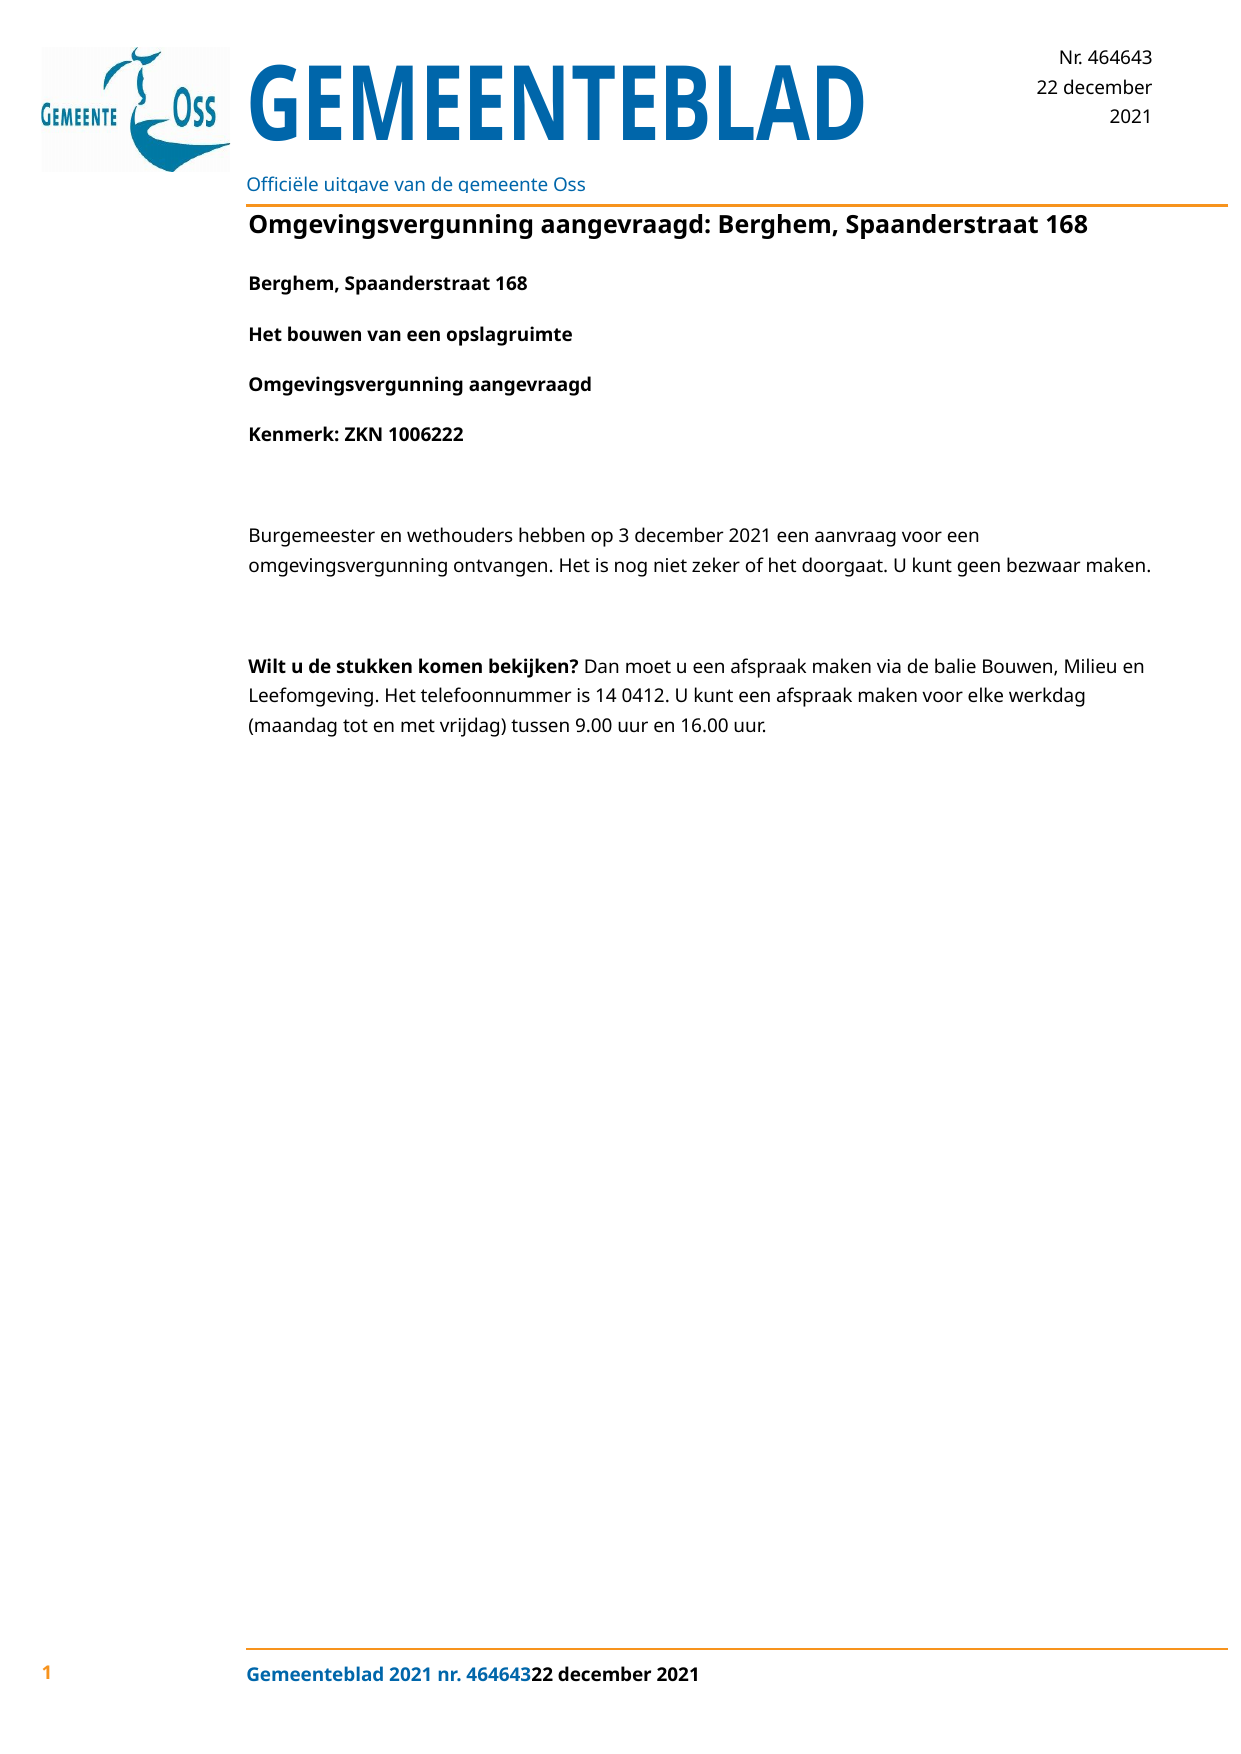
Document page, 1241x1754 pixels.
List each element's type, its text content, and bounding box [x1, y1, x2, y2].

picture [41, 47, 231, 172]
text Omgevingsvergunning aangevraagd: Berghem, Spaanderstraat 168 [248, 207, 1152, 241]
text Kenmerk: ZKN 1006222 [248, 422, 1152, 447]
text Wilt u de stukken komen bekijken? Dan moet u een afspraak maken via de balie Bouwen, Milieu en Leefomgeving. Het telefoonnummer is 14 0412. U kunt een afspraak maken voor elke werkdag (maandag tot en met vrijdag) tussen 9.00 uur en 16.00 uur. [248, 653, 1152, 738]
text Berghem, Spaanderstraat 168 [248, 270, 1152, 296]
text Het bouwen van een opslagruimte [248, 321, 1152, 346]
text Burgemeester en wethouders hebben op 3 december 2021 een aanvraag voor een omgevingsvergunning ontvangen. Het is nog niet zeker of het doorgaat. U kunt geen bezwaar maken. [248, 522, 1152, 578]
text Omgevingsvergunning aangevraagd [248, 371, 1152, 397]
